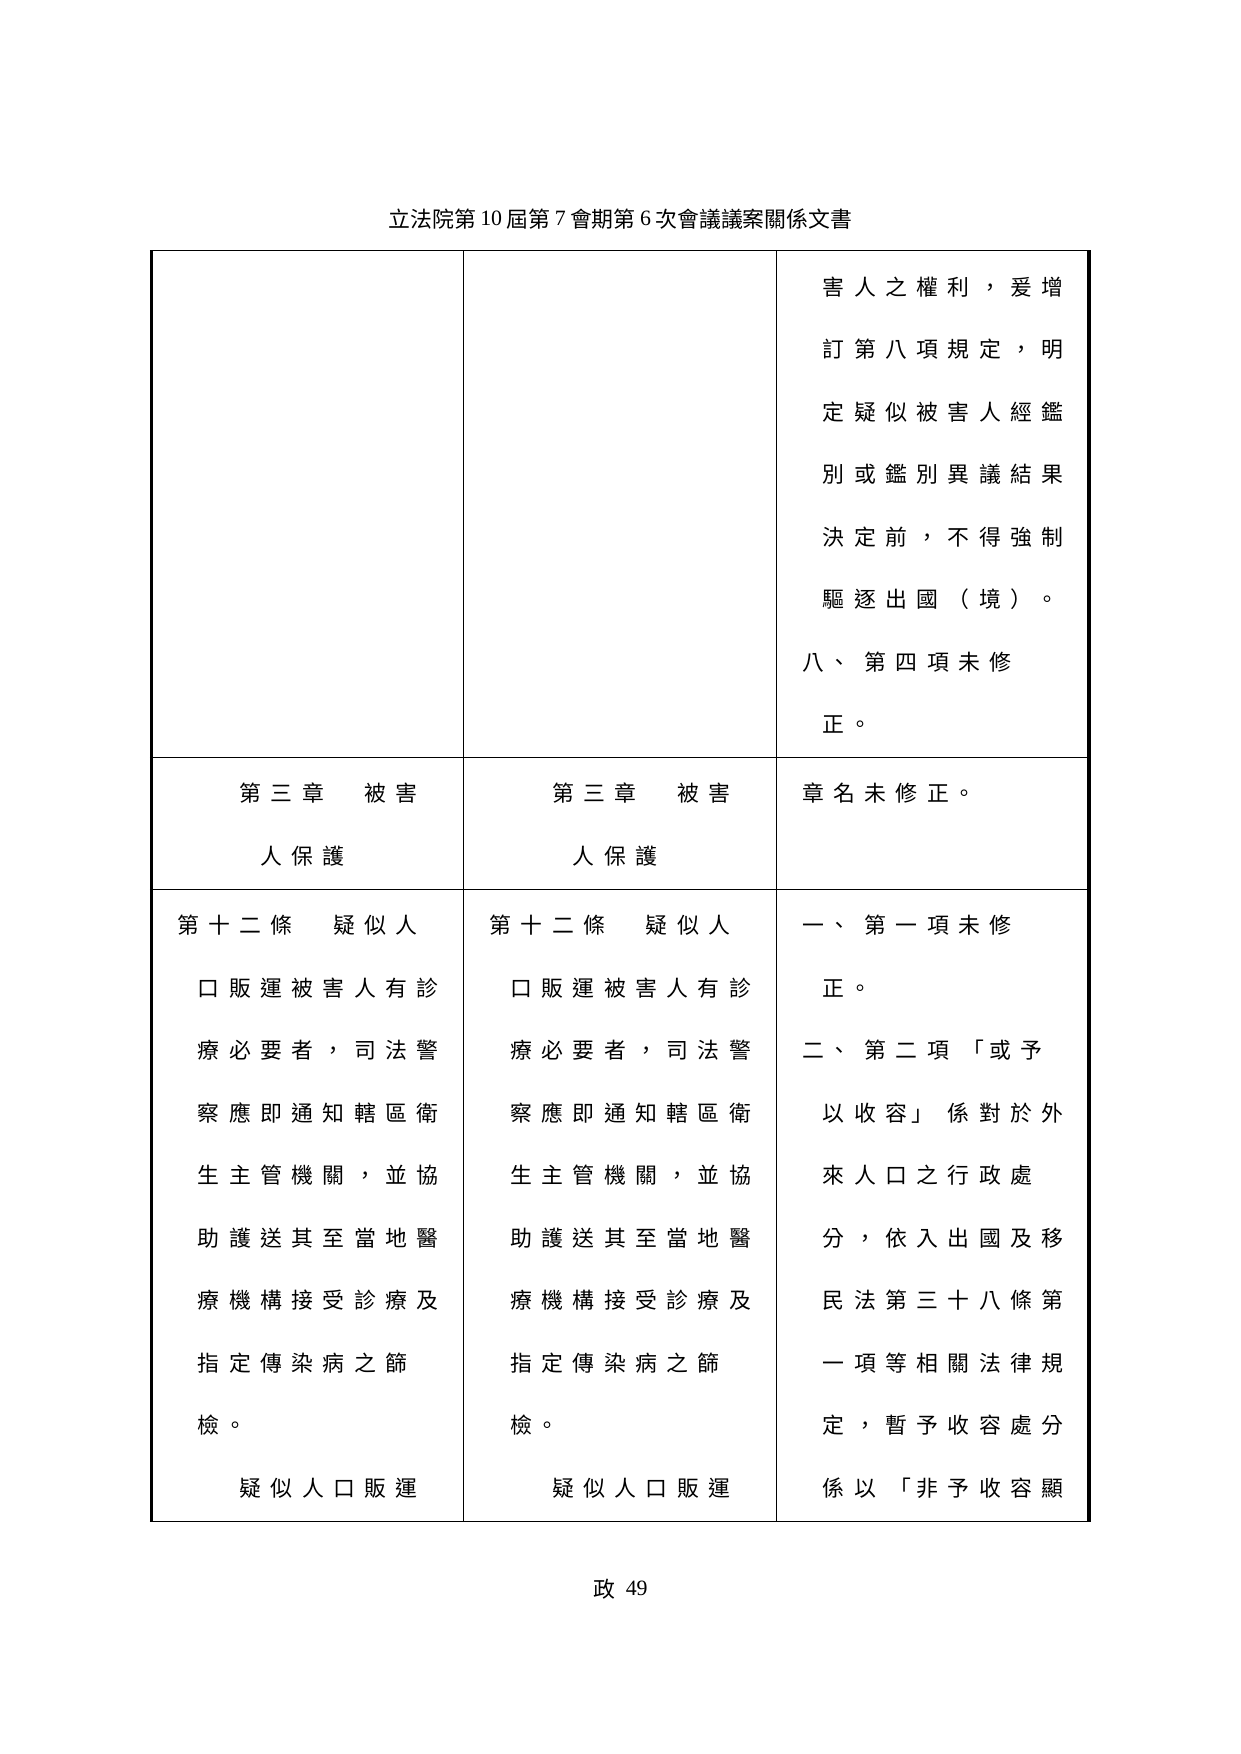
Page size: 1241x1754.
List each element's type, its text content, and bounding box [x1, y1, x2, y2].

table_cell 害人之權利，爰增訂第八項規定，明定疑似被害人經鑑別或鑑別異議結果決定前，不得強制驅逐出國（境）。 八、第四項未修正。 [777, 251, 1087, 757]
table_cell 第三章 被害人保護 [153, 758, 463, 889]
table_cell 章名未修正。 [777, 758, 1087, 889]
table_cell 一、第一項未修正。 二、第二項「或予以收容」係對於外來人口之行政處分，依入出國及移民法第三十八條第一項等相關法律規定，暫予收容處分係以「非予收容顯 [777, 890, 1087, 1521]
table_cell 第十二條 疑似人口販運被害人有診療必要者，司法警察應即通知轄區衛生主管機關，並協助護送其至當地醫療機構接受診療及指定傳染病之篩檢。 疑似人口販運 [464, 890, 776, 1521]
table_cell 第三章 被害人保護 [464, 758, 776, 889]
table_cell [153, 251, 463, 757]
table_cell 第十一條 司法警察機關查獲或受理經通報之疑似人口販運案件時，應即進行人口販運被害人之鑑別。 檢察官偵查中，發現疑似人口販運案件時，應即進行被害人之鑑別；法院審理中，知悉有人口販運嫌疑者，應立即移請檢察官處理。 司法警察、檢察官於人口販運被害人鑑別中，必要時，得請求社工人員或相關專業人員協助；疑似人口販運被害人亦得請求社工人員或相關專業人員協助。 鑑別人員實施人口販運被害人鑑別前，應告知疑似人口販運被害人後續處理流程及相關保護措施。 [464, 251, 776, 757]
table_cell 第十二條 疑似人口販運被害人有診療必要者，司法警察應即通知轄區衛生主管機關，並協助護送其至當地醫療機構接受診療及指定傳染病之篩檢。 疑似人口販運 [153, 890, 463, 1521]
